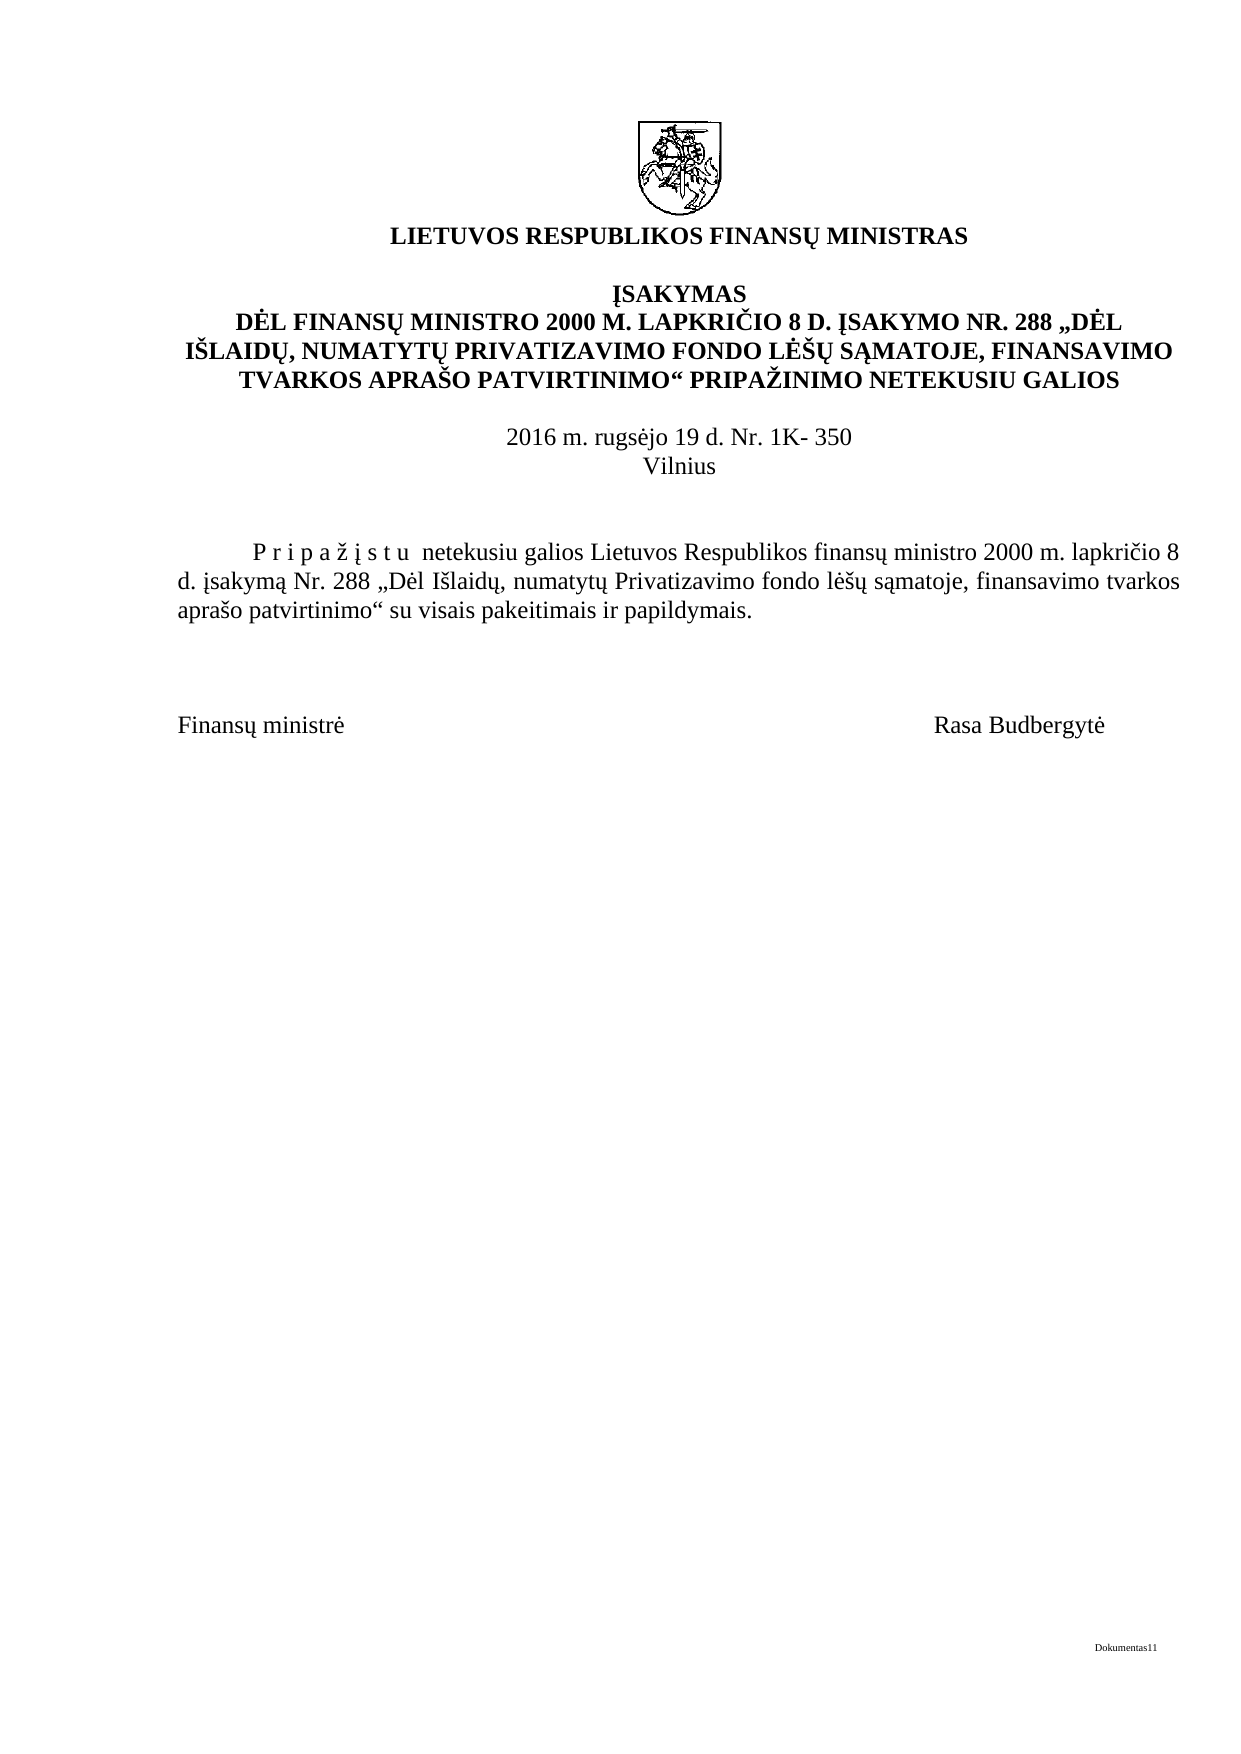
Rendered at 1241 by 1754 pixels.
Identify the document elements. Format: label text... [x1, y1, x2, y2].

text P r i p a ž į s t u netekusiu galios Lietuvos Respublikos finansų ministro 2000 m. lapkričio 8 d. įsakymą Nr. 288 „Dėl Išlaidų, numatytų Privatizavimo fondo lėšų sąmatoje, finansavimo tvarkos aprašo patvirtinimo“ su visais pakeitimais ir papildymais. [177, 537, 1181, 624]
text Finansų ministrė Rasa Budbergytė [177, 710, 1181, 739]
text ĮSAKYMAS [177, 279, 1181, 307]
text DĖL FINANSŲ MINISTRO 2000 M. LAPKRIČIO 8 D. ĮSAKYMO NR. 288 „DĖL IŠLAIDŲ, NUMATYTŲ PRIVATIZAVIMO FONDO LĖŠŲ SĄMATOJE, FINANSAVIMO TVARKOS APRAŠO PATVIRTINIMO“ PRIPAŽINIMO NETEKUSIU GALIOS [177, 307, 1181, 394]
text 2016 m. rugsėjo 19 d. Nr. 1K- 350 [177, 422, 1181, 451]
text LIETUVOS RESPUBLIKOS FINANSŲ MINISTRAS [177, 221, 1181, 250]
text Vilnius [177, 451, 1181, 480]
